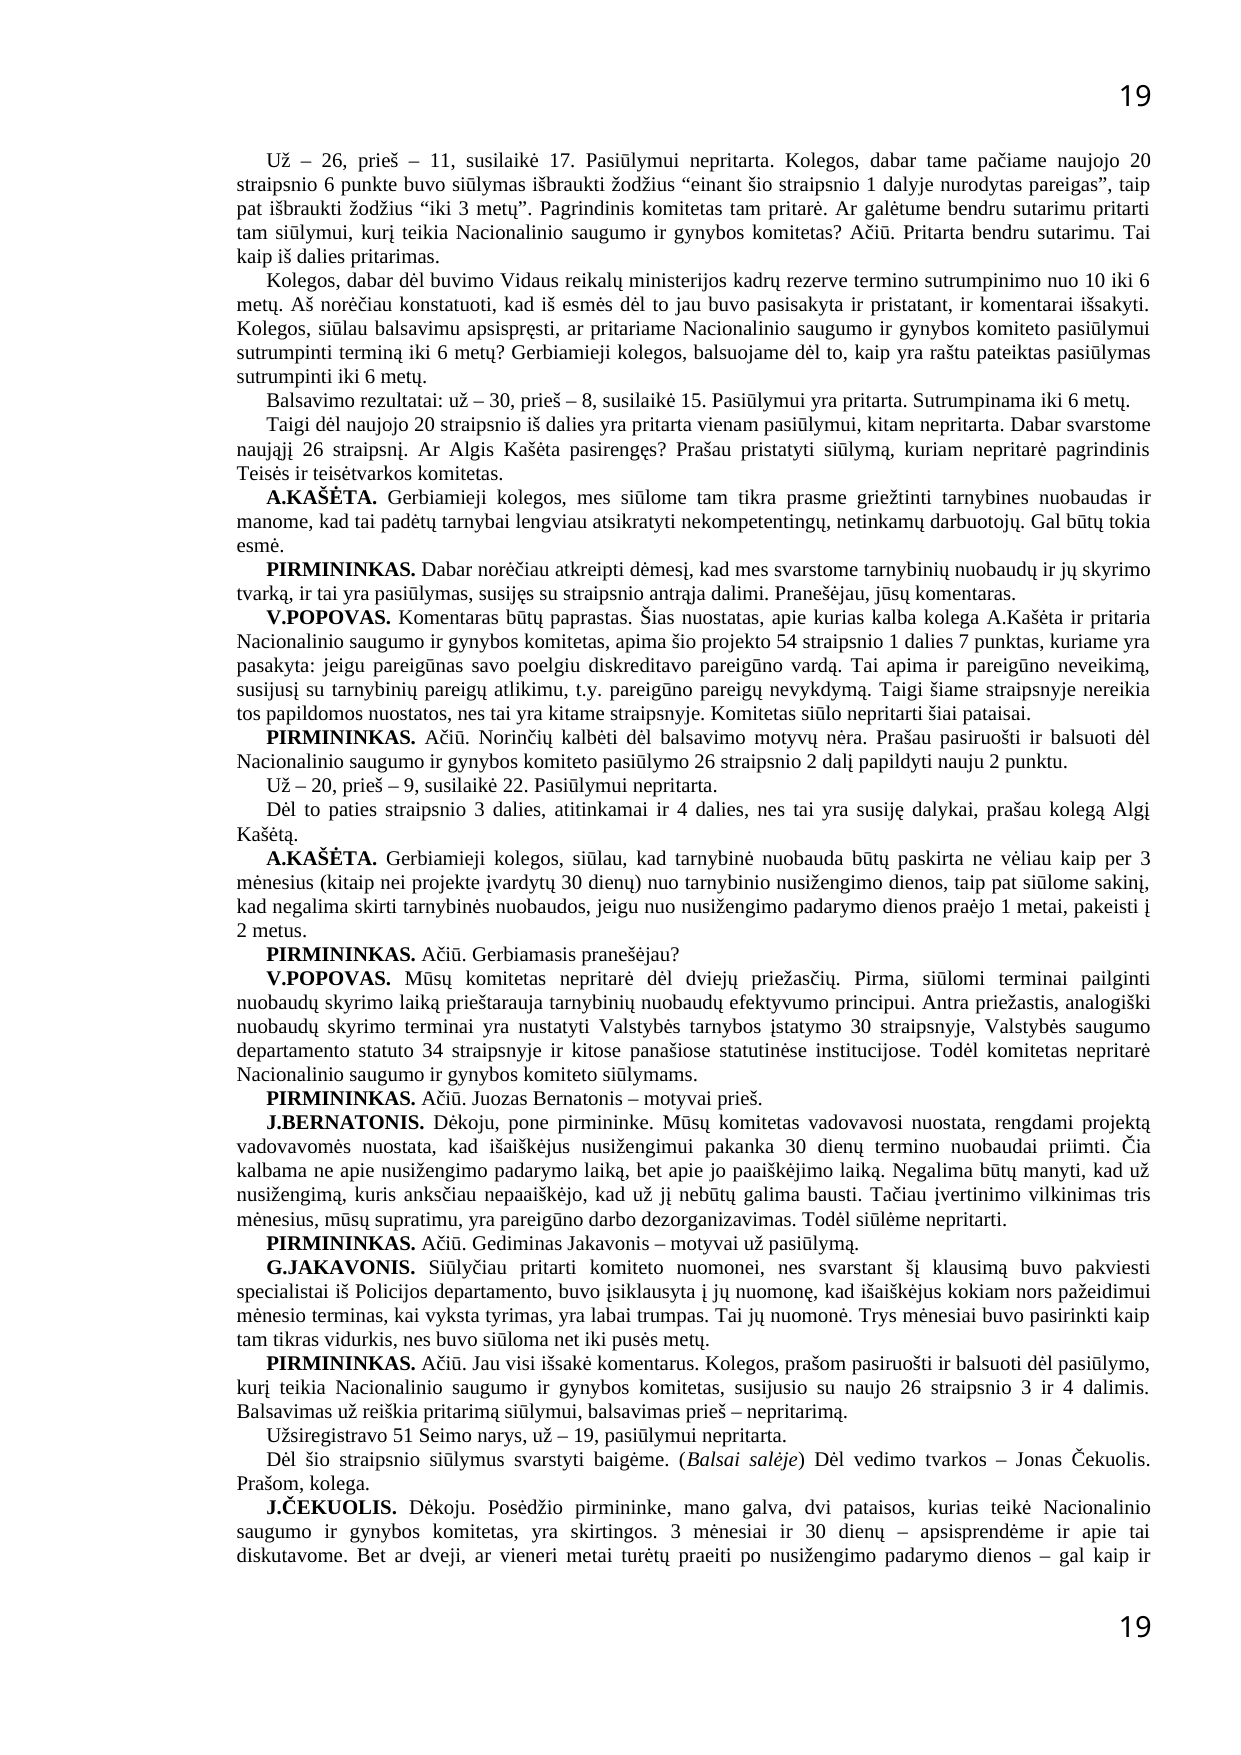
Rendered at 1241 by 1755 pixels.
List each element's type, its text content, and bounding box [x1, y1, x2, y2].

text PIRMININKAS. Ačiū. Jau visi išsakė komentarus. Kolegos, prašom pasiruošti ir balsuoti dėl pasiūlymo, kurį teikia Nacionalinio saugumo ir gynybos komitetas, susijusio su naujo 26 straipsnio 3 ir 4 dalimis. Balsavimas už reiškia pritarimą siūlymui, balsavimas prieš – nepritarimą. [236, 1351, 1152, 1423]
text V.POPOVAS. Komentaras būtų paprastas. Šias nuostatas, apie kurias kalba kolega A.Kašėta ir pritaria Nacionalinio saugumo ir gynybos komitetas, apima šio projekto 54 straipsnio 1 dalies 7 punktas, kuriame yra pasakyta: jeigu pareigūnas savo poelgiu diskreditavo pareigūno vardą. Tai apima ir pareigūno neveikimą, susijusį su tarnybinių pareigų atlikimu, t.y. pareigūno pareigų nevykdymą. Taigi šiame straipsnyje nereikia tos papildomos nuostatos, nes tai yra kitame straipsnyje. Komitetas siūlo nepritarti šiai pataisai. [236, 605, 1152, 725]
text Kolegos, dabar dėl buvimo Vidaus reikalų ministerijos kadrų rezerve termino sutrumpinimo nuo 10 iki 6 metų. Aš norėčiau konstatuoti, kad iš esmės dėl to jau buvo pasisakyta ir pristatant, ir komentarai išsakyti. Kolegos, siūlau balsavimu apsispręsti, ar pritariame Nacionalinio saugumo ir gynybos komiteto pasiūlymui sutrumpinti terminą iki 6 metų? Gerbiamieji kolegos, balsuojame dėl to, kaip yra raštu pateiktas pasiūlymas sutrumpinti iki 6 metų. [236, 268, 1152, 388]
text PIRMININKAS. Ačiū. Gerbiamasis pranešėjau? [236, 942, 1152, 966]
text V.POPOVAS. Mūsų komitetas nepritarė dėl dviejų priežasčių. Pirma, siūlomi terminai pailginti nuobaudų skyrimo laiką prieštarauja tarnybinių nuobaudų efektyvumo principui. Antra priežastis, analogiški nuobaudų skyrimo terminai yra nustatyti Valstybės tarnybos įstatymo 30 straipsnyje, Valstybės saugumo departamento statuto 34 straipsnyje ir kitose panašiose statutinėse institucijose. Todėl komitetas nepritarė Nacionalinio saugumo ir gynybos komiteto siūlymams. [236, 966, 1152, 1086]
text J.BERNATONIS. Dėkoju, pone pirmininke. Mūsų komitetas vadovavosi nuostata, rengdami projektą vadovavomės nuostata, kad išaiškėjus nusižengimui pakanka 30 dienų termino nuobaudai priimti. Čia kalbama ne apie nusižengimo padarymo laiką, bet apie jo paaiškėjimo laiką. Negalima būtų manyti, kad už nusižengimą, kuris anksčiau nepaaiškėjo, kad už jį nebūtų galima bausti. Tačiau įvertinimo vilkinimas tris mėnesius, mūsų supratimu, yra pareigūno darbo dezorganizavimas. Todėl siūlėme nepritarti. [236, 1110, 1152, 1231]
text Taigi dėl naujojo 20 straipsnio iš dalies yra pritarta vienam pasiūlymui, kitam nepritarta. Dabar svarstome naująjį 26 straipsnį. Ar Algis Kašėta pasirengęs? Prašau pristatyti siūlymą, kuriam nepritarė pagrindinis Teisės ir teisėtvarkos komitetas. [236, 412, 1152, 484]
text Balsavimo rezultatai: už – 30, prieš – 8, susilaikė 15. Pasiūlymui yra pritarta. Sutrumpinama iki 6 metų. [236, 388, 1152, 412]
text PIRMININKAS. Ačiū. Juozas Bernatonis – motyvai prieš. [236, 1086, 1152, 1110]
text J.ČEKUOLIS. Dėkoju. Posėdžio pirmininke, mano galva, dvi pataisos, kurias teikė Nacionalinio saugumo ir gynybos komitetas, yra skirtingos. 3 mėnesiai ir 30 dienų – apsisprendėme ir apie tai diskutavome. Bet ar dveji, ar vieneri metai turėtų praeiti po nusižengimo padarymo dienos – gal kaip ir [236, 1495, 1152, 1567]
text PIRMININKAS. Dabar norėčiau atkreipti dėmesį, kad mes svarstome tarnybinių nuobaudų ir jų skyrimo tvarką, ir tai yra pasiūlymas, susijęs su straipsnio antrąja dalimi. Pranešėjau, jūsų komentaras. [236, 557, 1152, 605]
text G.JAKAVONIS. Siūlyčiau pritarti komiteto nuomonei, nes svarstant šį klausimą buvo pakviesti specialistai iš Policijos departamento, buvo įsiklausyta į jų nuomonę, kad išaiškėjus kokiam nors pažeidimui mėnesio terminas, kai vyksta tyrimas, yra labai trumpas. Tai jų nuomonė. Trys mėnesiai buvo pasirinkti kaip tam tikras vidurkis, nes buvo siūloma net iki pusės metų. [236, 1254, 1152, 1351]
text A.KAŠĖTA. Gerbiamieji kolegos, mes siūlome tam tikra prasme griežtinti tarnybines nuobaudas ir manome, kad tai padėtų tarnybai lengviau atsikratyti nekompetentingų, netinkamų darbuotojų. Gal būtų tokia esmė. [236, 484, 1152, 557]
text Už – 20, prieš – 9, susilaikė 22. Pasiūlymui nepritarta. [236, 773, 1152, 797]
text Už – 26, prieš – 11, susilaikė 17. Pasiūlymui nepritarta. Kolegos, dabar tame pačiame naujojo 20 straipsnio 6 punkte buvo siūlymas išbraukti žodžius “einant šio straipsnio 1 dalyje nurodytas pareigas”, taip pat išbraukti žodžius “iki 3 metų”. Pagrindinis komitetas tam pritarė. Ar galėtume bendru sutarimu pritarti tam siūlymui, kurį teikia Nacionalinio saugumo ir gynybos komitetas? Ačiū. Pritarta bendru sutarimu. Tai kaip iš dalies pritarimas. [236, 148, 1152, 268]
text PIRMININKAS. Ačiū. Gediminas Jakavonis – motyvai už pasiūlymą. [236, 1231, 1152, 1254]
text Dėl to paties straipsnio 3 dalies, atitinkamai ir 4 dalies, nes tai yra susiję dalykai, prašau kolegą Algį Kašėtą. [236, 797, 1152, 846]
text PIRMININKAS. Ačiū. Norinčių kalbėti dėl balsavimo motyvų nėra. Prašau pasiruošti ir balsuoti dėl Nacionalinio saugumo ir gynybos komiteto pasiūlymo 26 straipsnio 2 dalį papildyti nauju 2 punktu. [236, 725, 1152, 773]
text A.KAŠĖTA. Gerbiamieji kolegos, siūlau, kad tarnybinė nuobauda būtų paskirta ne vėliau kaip per 3 mėnesius (kitaip nei projekte įvardytų 30 dienų) nuo tarnybinio nusižengimo dienos, taip pat siūlome sakinį, kad negalima skirti tarnybinės nuobaudos, jeigu nuo nusižengimo padarymo dienos praėjo 1 metai, pakeisti į 2 metus. [236, 846, 1152, 942]
text Užsiregistravo 51 Seimo narys, už – 19, pasiūlymui nepritarta. [236, 1423, 1152, 1447]
text Dėl šio straipsnio siūlymus svarstyti baigėme. (Balsai salėje) Dėl vedimo tvarkos – Jonas Čekuolis. Prašom, kolega. [236, 1447, 1152, 1495]
